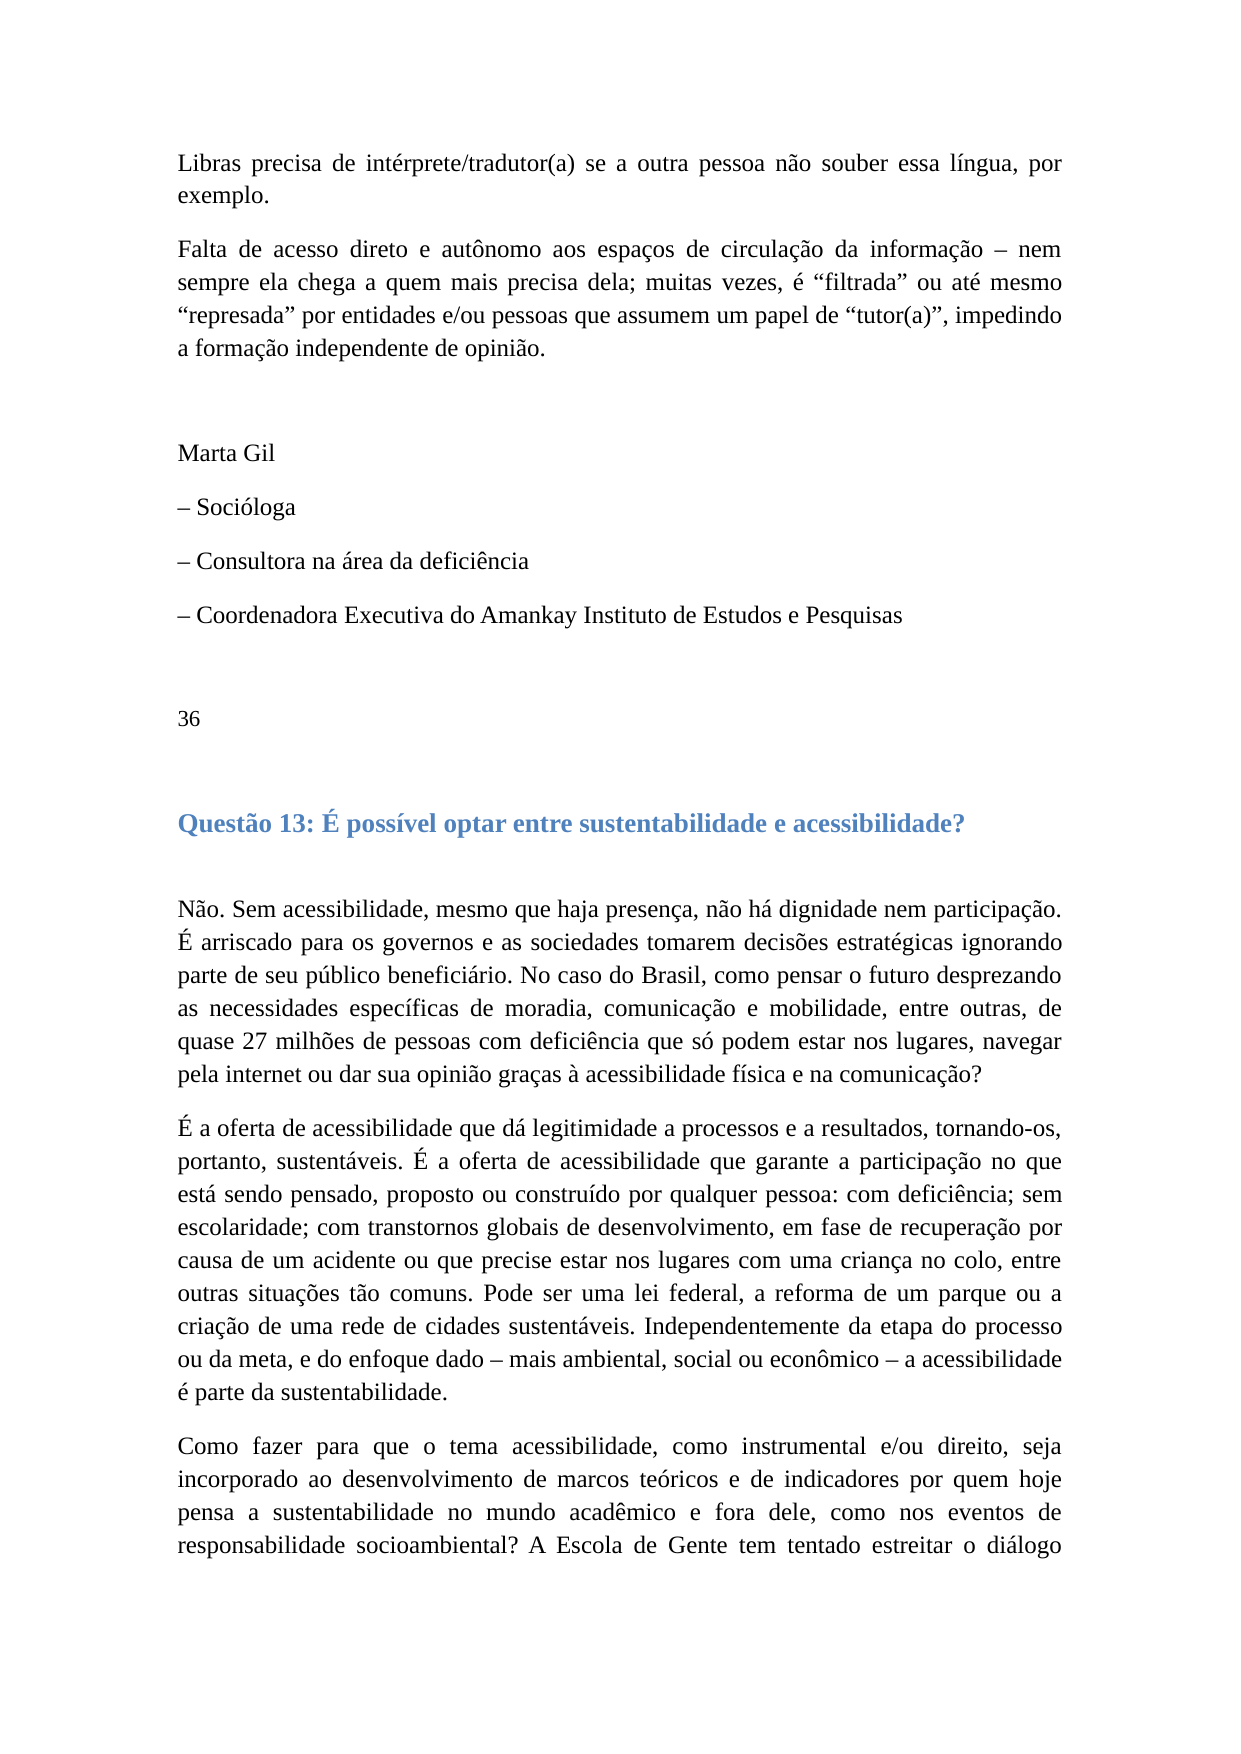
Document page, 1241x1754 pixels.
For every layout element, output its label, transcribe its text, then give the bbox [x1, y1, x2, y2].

text – Socióloga [177, 492, 1063, 521]
text – Coordenadora Executiva do Amankay Instituto de Estudos e Pesquisas [177, 600, 1063, 629]
text Marta Gil [177, 438, 1063, 467]
text – Consultora na área da deficiência [177, 546, 1063, 575]
text Não. Sem acessibilidade, mesmo que haja presença, não há dignidade nem participação. É arriscado para os governos e as sociedades tomarem decisões estratégicas ignorando parte de seu público beneficiário. No caso do Brasil, como pensar o futuro desprezando as necessidades específicas de moradia, comunicação e mobilidade, entre outras, de quase 27 milhões de pessoas com deficiência que só podem estar nos lugares, navegar pela internet ou dar sua opinião graças à acessibilidade física e na comunicação? [177, 894, 1063, 1088]
text 36 [177, 705, 1063, 731]
text Falta de acesso direto e autônomo aos espaços de circulação da informação – nem sempre ela chega a quem mais precisa dela; muitas vezes, é “filtrada” ou até mesmo “represada” por entidades e/ou pessoas que assumem um papel de “tutor(a)”, impedindo a formação independente de opinião. [177, 234, 1063, 362]
subtitle Questão 13: É possível optar entre sustentabilidade e acessibilidade? [177, 807, 1063, 838]
text É a oferta de acessibilidade que dá legitimidade a processos e a resultados, tornando-os, portanto, sustentáveis. É a oferta de acessibilidade que garante a participação no que está sendo pensado, proposto ou construído por qualquer pessoa: com deficiência; sem escolaridade; com transtornos globais de desenvolvimento, em fase de recuperação por causa de um acidente ou que precise estar nos lugares com uma criança no colo, entre outras situações tão comuns. Pode ser uma lei federal, a reforma de um parque ou a criação de uma rede de cidades sustentáveis. Independentemente da etapa do processo ou da meta, e do enfoque dado – mais ambiental, social ou econômico – a acessibilidade é parte da sustentabilidade. [177, 1113, 1063, 1406]
text Libras precisa de intérprete/tradutor(a) se a outra pessoa não souber essa língua, por exemplo. [177, 148, 1063, 209]
text Como fazer para que o tema acessibilidade, como instrumental e/ou direito, seja incorporado ao desenvolvimento de marcos teóricos e de indicadores por quem hoje pensa a sustentabilidade no mundo acadêmico e fora dele, como nos eventos de responsabilidade socioambiental? A Escola de Gente tem tentado estreitar o diálogo [177, 1431, 1063, 1558]
